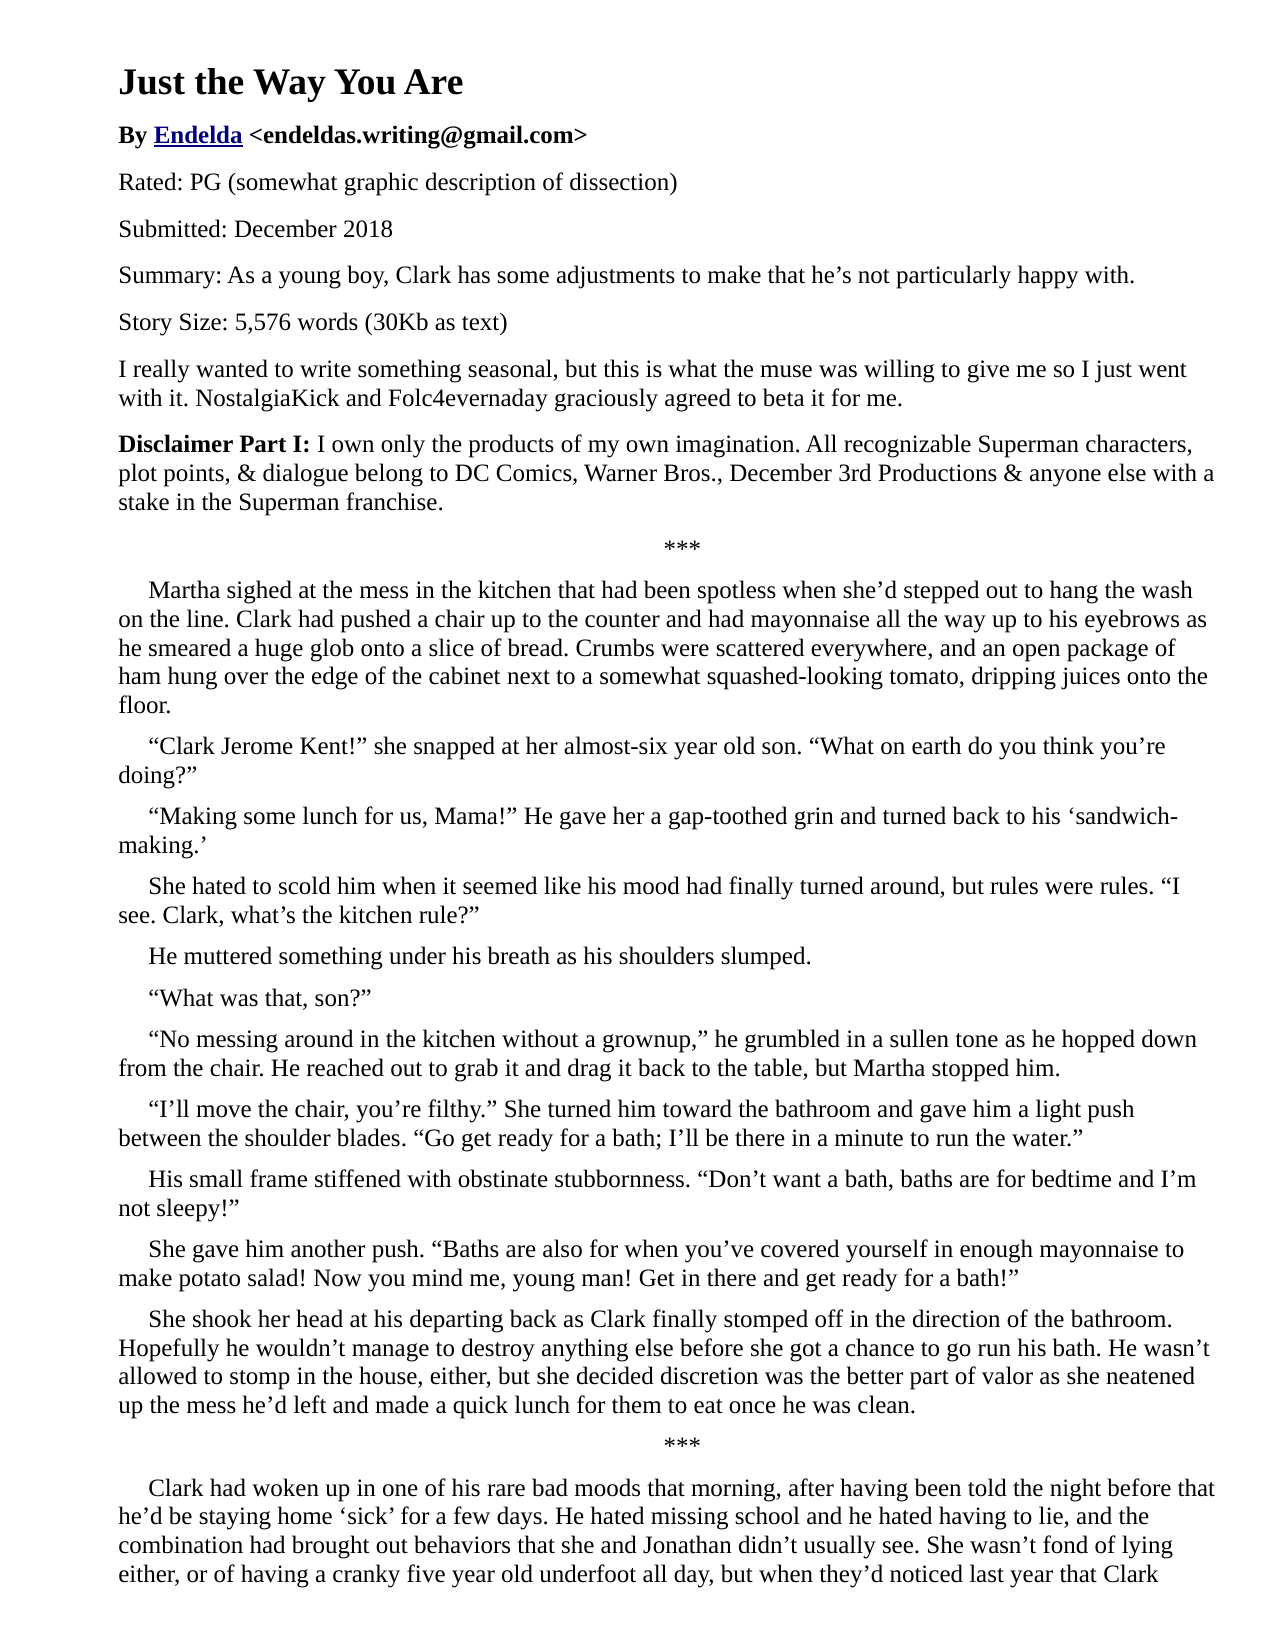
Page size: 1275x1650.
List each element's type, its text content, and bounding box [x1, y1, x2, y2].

text His small frame stiffened with obstinate stubbornness. “Don’t want a bath, baths are for bedtime and I’m not sleepy!” [118, 1164, 1216, 1221]
text “What was that, son?” [118, 983, 1216, 1011]
text *** [118, 1431, 1216, 1460]
text *** [118, 534, 1216, 563]
text I really wanted to write something seasonal, but this is what the muse was willing to give me so I just went with it. NostalgiaKick and Folc4evernaday graciously agreed to beta it for me. [118, 354, 1216, 412]
text “I’ll move the chair, you’re filthy.” She turned him toward the bathroom and gave him a light push between the shoulder blades. “Go get ready for a bath; I’ll be there in a minute to run the water.” [118, 1094, 1216, 1151]
text He muttered something under his breath as his shoulders slumped. [118, 941, 1216, 970]
text She shook her head at his departing back as Clark finally stomped off in the direction of the bathroom. Hopefully he wouldn’t manage to destroy anything else before she got a chance to go run his bath. He wasn’t allowed to stomp in the house, either, but she decided discretion was the better part of valor as she neatened up the mess he’d left and made a quick lunch for them to eat once he was clean. [118, 1304, 1216, 1419]
text Clark had woken up in one of his rare bad moods that morning, after having been told the night before that he’d be staying home ‘sick’ for a few days. He hated missing school and he hated having to lie, and the combination had brought out behaviors that she and Jonathan didn’t usually see. She wasn’t fond of lying either, or of having a cranky five year old underfoot all day, but when they’d noticed last year that Clark [118, 1473, 1216, 1588]
subtitle Just the Way You Are [118, 59, 1216, 102]
text Summary: As a young boy, Clark has some adjustments to make that he’s not particularly happy with. [118, 261, 1216, 289]
text Story Size: 5,576 words (30Kb as text) [118, 307, 1216, 336]
text Disclaimer Part I: I own only the products of my own imagination. All recognizable Superman characters, plot points, & dialogue belong to DC Comics, Warner Bros., December 3rd Productions & anyone else with a stake in the Superman franchise. [118, 429, 1216, 516]
text She gave him another push. “Baths are also for when you’ve covered yourself in enough mayonnaise to make potato salad! Now you mind me, young man! Get in there and get ready for a bath!” [118, 1234, 1216, 1291]
text “No messing around in the kitchen without a grownup,” he grumbled in a sullen tone as he hopped down from the chair. He reached out to grab it and drag it back to the table, but Martha stopped him. [118, 1024, 1216, 1081]
text “Clark Jerome Kent!” she snapped at her almost-six year old son. “What on earth do you think you’re doing?” [118, 731, 1216, 789]
text Martha sighed at the mess in the kitchen that had been spotless when she’d stepped out to hang the wash on the line. Clark had pushed a chair up to the counter and had mayonnaise all the way up to his eyebrows as he smeared a huge glob onto a slice of bread. Crumbs were scattered everywhere, and an open package of ham hung over the edge of the cabinet next to a somewhat squashed-looking tomato, dripping juices onto the floor. [118, 575, 1216, 719]
text “Making some lunch for us, Mama!” He gave her a gap-toothed grin and turned back to his ‘sandwich-making.’ [118, 801, 1216, 859]
text Rated: PG (somewhat graphic description of dissection) [118, 167, 1216, 196]
text She hated to scold him when it seemed like his mood had finally turned around, but rules were rules. “I see. Clark, what’s the kitchen rule?” [118, 871, 1216, 929]
text Submitted: December 2018 [118, 214, 1216, 242]
text By Endelda <endeldas.writing@gmail.com> [118, 120, 1216, 149]
